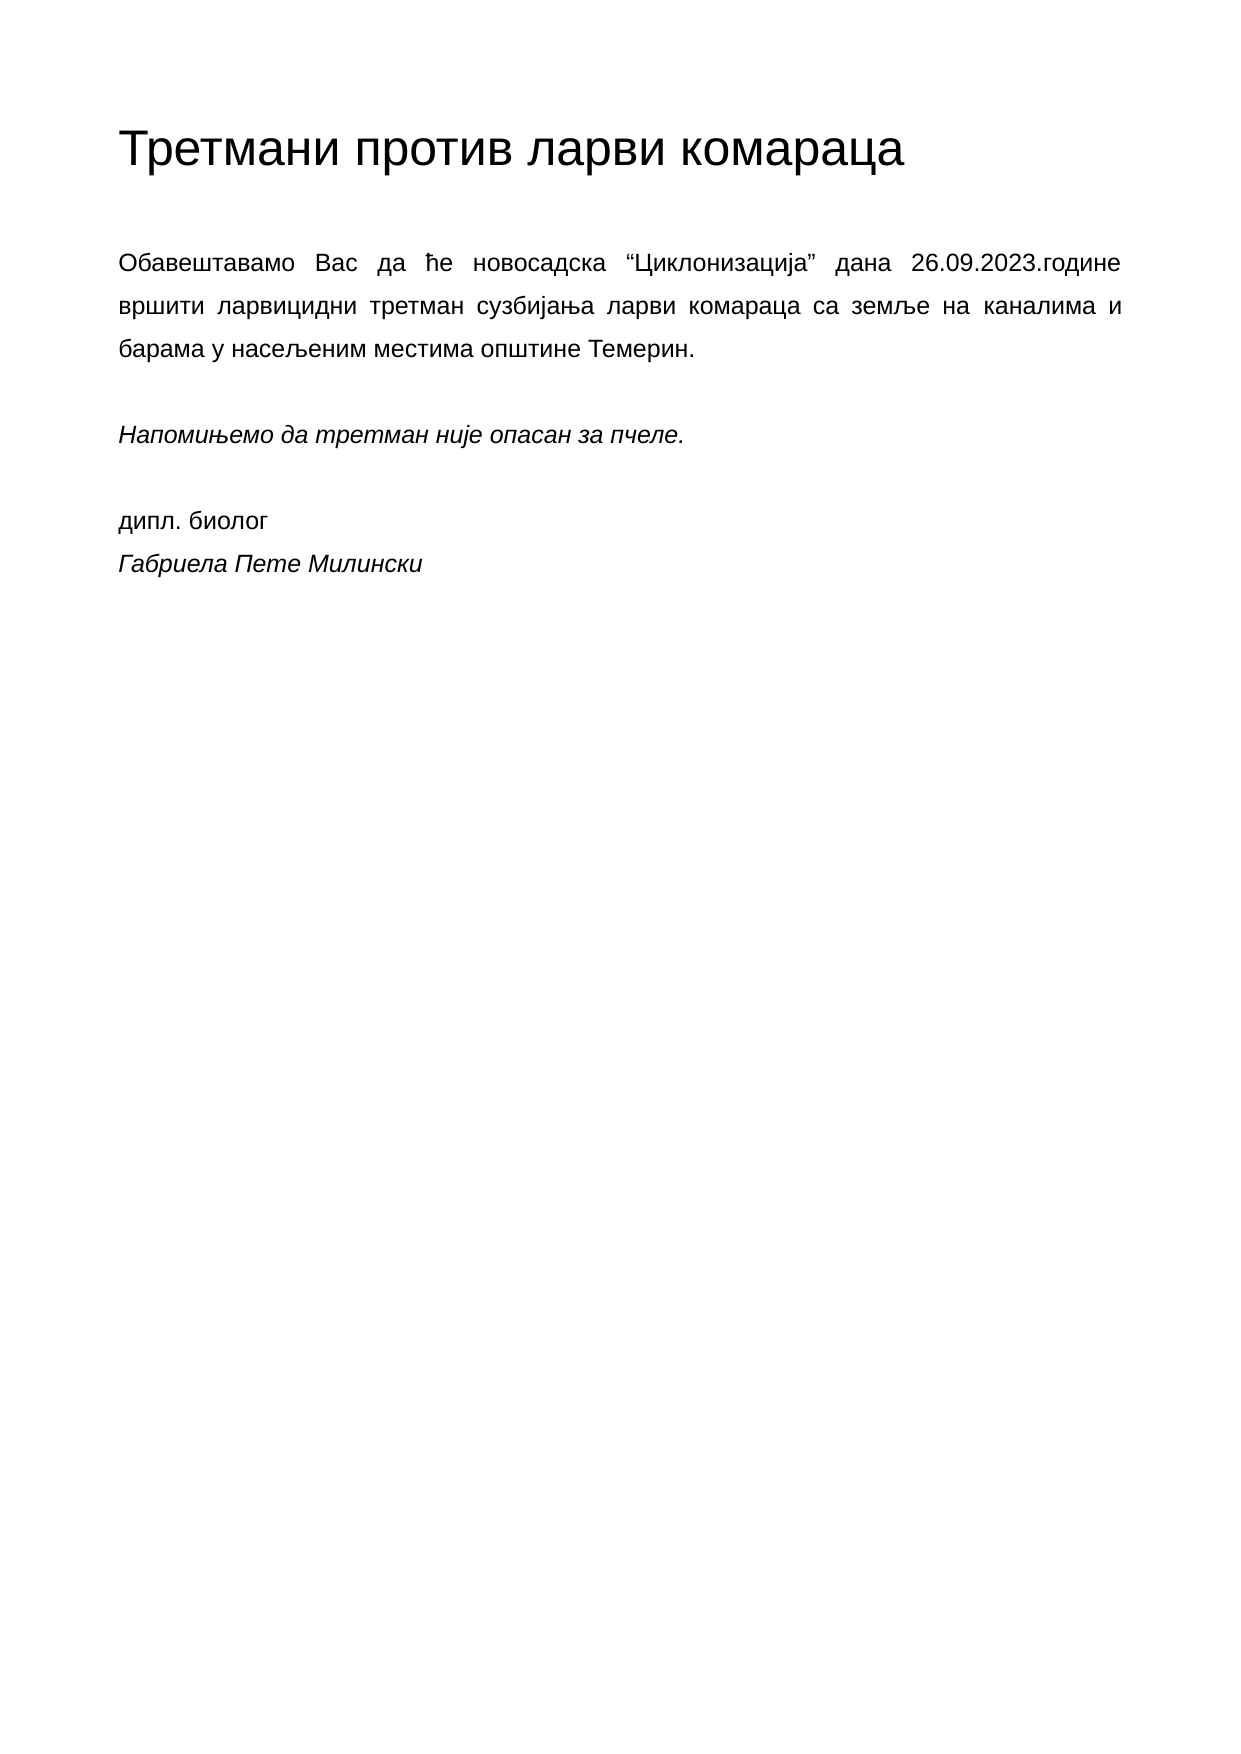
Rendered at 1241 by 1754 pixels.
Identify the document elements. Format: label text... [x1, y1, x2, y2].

text Габриела Пете Милински [118, 549, 1122, 578]
text Третмани против ларви комараца [118, 118, 1122, 176]
text Обавештавамо Вас да ће новосадска “Циклонизација” дана 26.09.2023.године вршити ларвицидни третман сузбијања ларви комараца са земље на каналима и барама у насељеним местима општине Темерин. [118, 247, 1122, 362]
text Напомињемо да третман није опасан за пчеле. [118, 420, 1122, 449]
text дипл. биолог [118, 506, 1122, 535]
